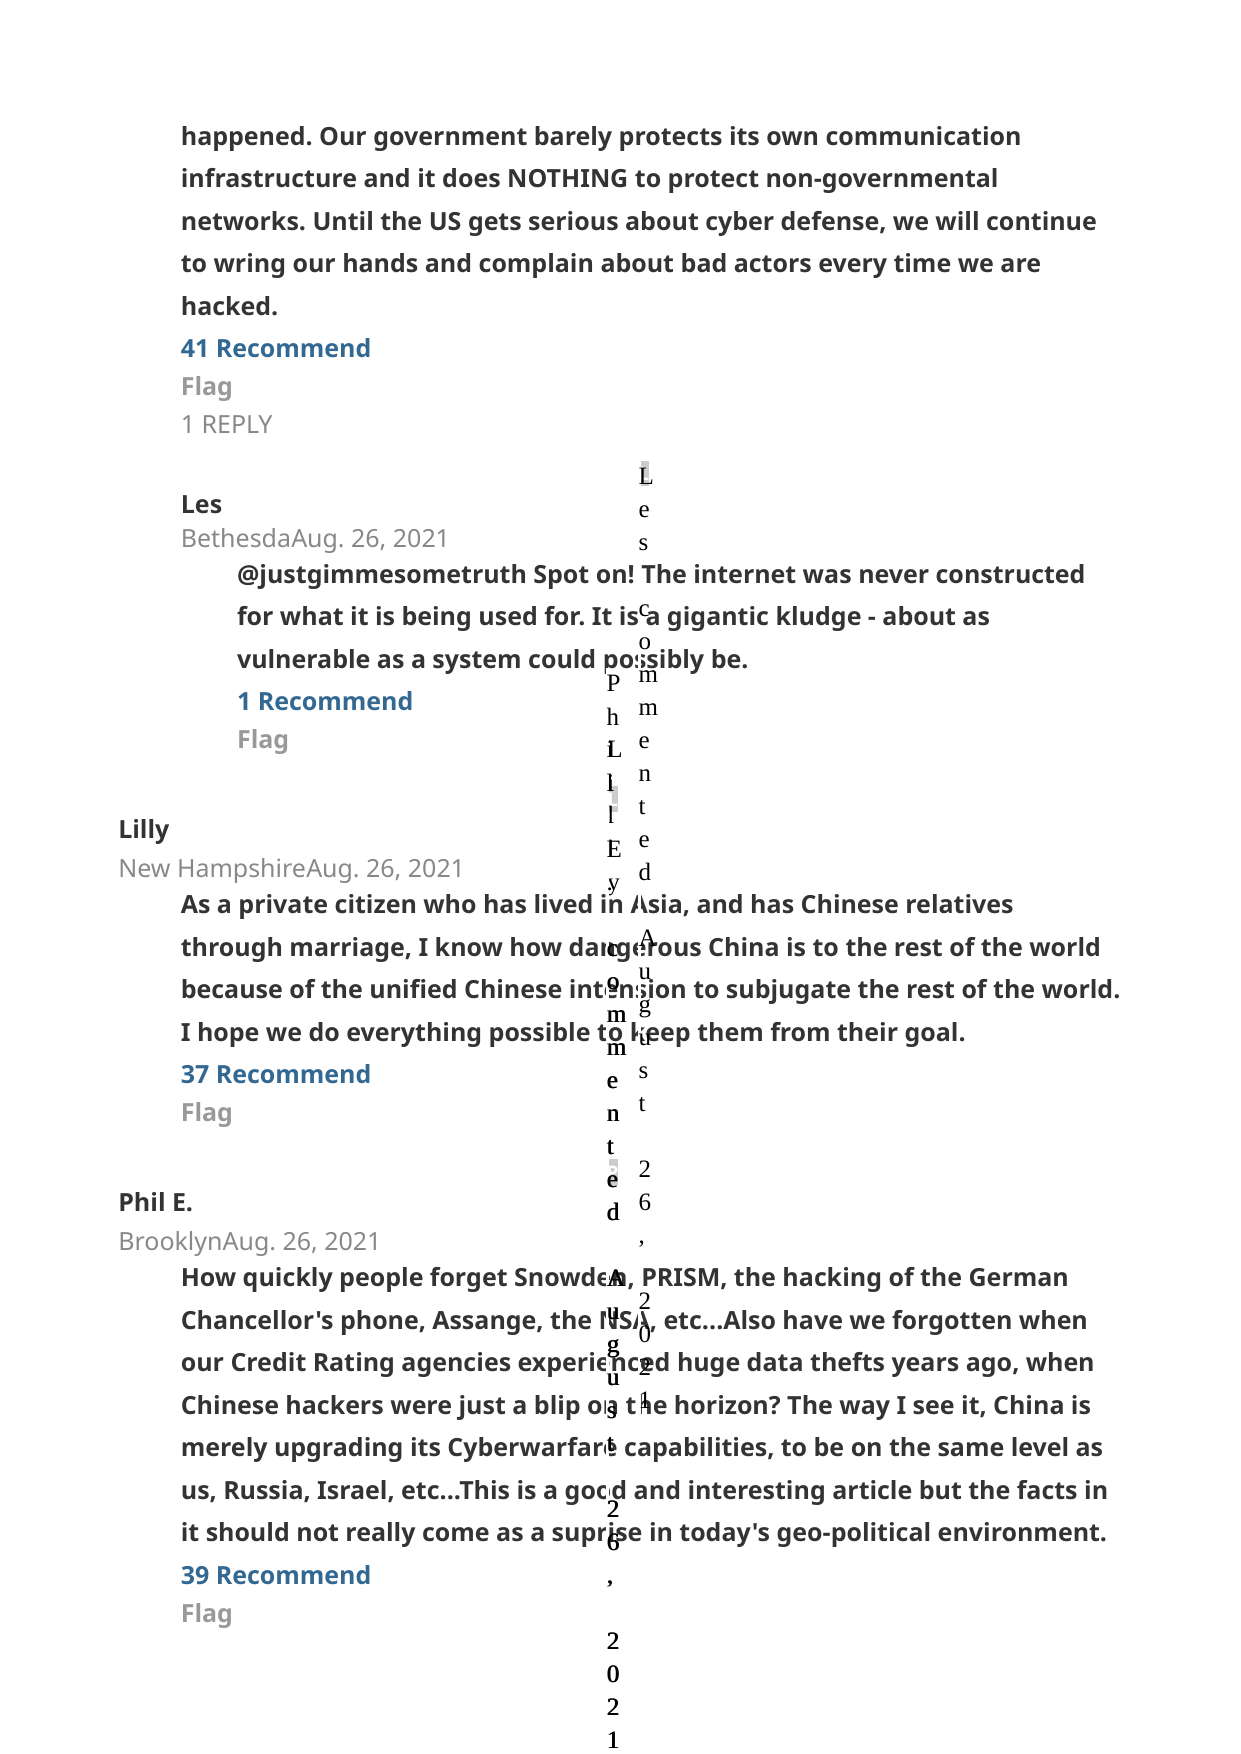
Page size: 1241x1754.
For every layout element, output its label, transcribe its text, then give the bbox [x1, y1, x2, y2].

text As a private citizen who has lived in Asia, and has Chinese relatives through marriage, I know how dangerous China is to the rest of the world because of the unified Chinese intension to subjugate the rest of the world. I hope we do everything possible to keep them from their goal. [181, 887, 606, 1048]
text 1 Recommend [641, 684, 1106, 718]
text Phil E. [609, 1185, 638, 1219]
text 37 Recommend [181, 1057, 606, 1091]
text BethesdaAug. 26, 2021 [641, 520, 1122, 554]
text @justgimmesometruth Spot on! The internet was never constructed for what it is being used for. It is a gigantic kludge - about as vulnerable as a system could possibly be. [237, 556, 638, 675]
text Stop! The problem here is not Chinese hackers, or Russian hackers, or Israeli hackers. You cannot eliminate the presence of hackers anymore than you can eliminate the presence of burglars. The problem is that the US refuses to put up ANY sort of cyber defense. We leave our doors and windows WIDE open, and then complain that other countries are bad actors when we are hacked. We have not yet begun to see the folly of this national policy. I'm not even talking about sophisticated hacking. Let's start with the fact that our landline telephony system was once secure. Circuit-based technology meant that the location of a caller and the owner of the phone could be identified. This level of security is gone. I often receive a half dozen calls a day from local phone numbers that are social security or car warranty scams, possibly coming from other countries. Our mobile phone network is even more compromised, and email is completely insecure. The Internet is now at the core of our national communications infrastructure, but there is zero control over users. Once there was talk of an Internet II where REAL registration would be required. It never happened. Our government barely protects its own communication infrastructure and it does NOTHING to protect non-governmental networks. Until the US gets serious about cyber defense, we will continue to wring our hands and complain about bad actors every time we are hacked. [181, 118, 1122, 322]
text Lilly [609, 812, 638, 846]
text Flag [641, 1095, 1106, 1129]
text New HampshireAug. 26, 2021 [609, 851, 638, 885]
text 37 Recommend [641, 1057, 1106, 1091]
text 39 Recommend [609, 1557, 1106, 1591]
text New HampshireAug. 26, 2021 [641, 851, 1122, 885]
text BrooklynAug. 26, 2021 [118, 1224, 606, 1258]
text L [118, 760, 606, 812]
text Flag [237, 722, 606, 756]
text Flag [609, 722, 638, 756]
text BrooklynAug. 26, 2021 [641, 1224, 1122, 1258]
text P [641, 1133, 1106, 1185]
text Flag [181, 369, 1106, 403]
text How quickly people forget Snowden, PRISM, the hacking of the German Chancellor's phone, Assange, the NSA, etc...Also have we forgotten when our Credit Rating agencies experienced huge data thefts years ago, when Chinese hackers were just a blip on the horizon? The way I see it, China is merely upgrading its Cyberwarfare capabilities, to be on the same level as us, Russia, Israel, etc...This is a good and interesting article but the facts in it should not really come as a suprise in today's geo-political environment. [181, 1260, 606, 1549]
subtitle 1 REPLY [181, 407, 1122, 441]
text Phil E. [641, 1185, 1122, 1219]
text 1 Recommend [609, 684, 638, 718]
text Flag [609, 1095, 638, 1129]
text New HampshireAug. 26, 2021 [118, 851, 606, 885]
text Lilly [118, 812, 606, 846]
text Les [641, 486, 1122, 520]
text Flag [641, 722, 1106, 756]
text Flag [181, 1596, 606, 1629]
text [609, 1596, 1106, 1629]
text L [609, 760, 638, 812]
text As a private citizen who has lived in Asia, and has Chinese relatives through marriage, I know how dangerous China is to the rest of the world because of the unified Chinese intension to subjugate the rest of the world. I hope we do everything possible to keep them from their goal. [641, 887, 1122, 1048]
text P [118, 1133, 606, 1185]
text 39 Recommend [181, 1557, 606, 1591]
text 1 Recommend [237, 684, 606, 718]
text L [181, 441, 1106, 486]
text Lilly [641, 812, 1122, 846]
text Phil E. [118, 1185, 606, 1219]
text Flag [181, 1095, 606, 1129]
text How quickly people forget Snowden, PRISM, the hacking of the German Chancellor's phone, Assange, the NSA, etc...Also have we forgotten when our Credit Rating agencies experienced huge data thefts years ago, when Chinese hackers were just a blip on the horizon? The way I see it, China is merely upgrading its Cyberwarfare capabilities, to be on the same level as us, Russia, Israel, etc...This is a good and interesting article but the facts in it should not really come as a suprise in today's geo-political environment. [609, 1260, 1122, 1549]
text P [609, 1133, 638, 1185]
text 37 Recommend [609, 1057, 638, 1091]
text BrooklynAug. 26, 2021 [609, 1224, 638, 1258]
text @justgimmesometruth Spot on! The internet was never constructed for what it is being used for. It is a gigantic kludge - about as vulnerable as a system could possibly be. [641, 556, 1122, 675]
text 41 Recommend [181, 331, 1106, 365]
text BethesdaAug. 26, 2021 [181, 520, 638, 554]
text L [641, 760, 1106, 812]
text Les [181, 486, 638, 520]
